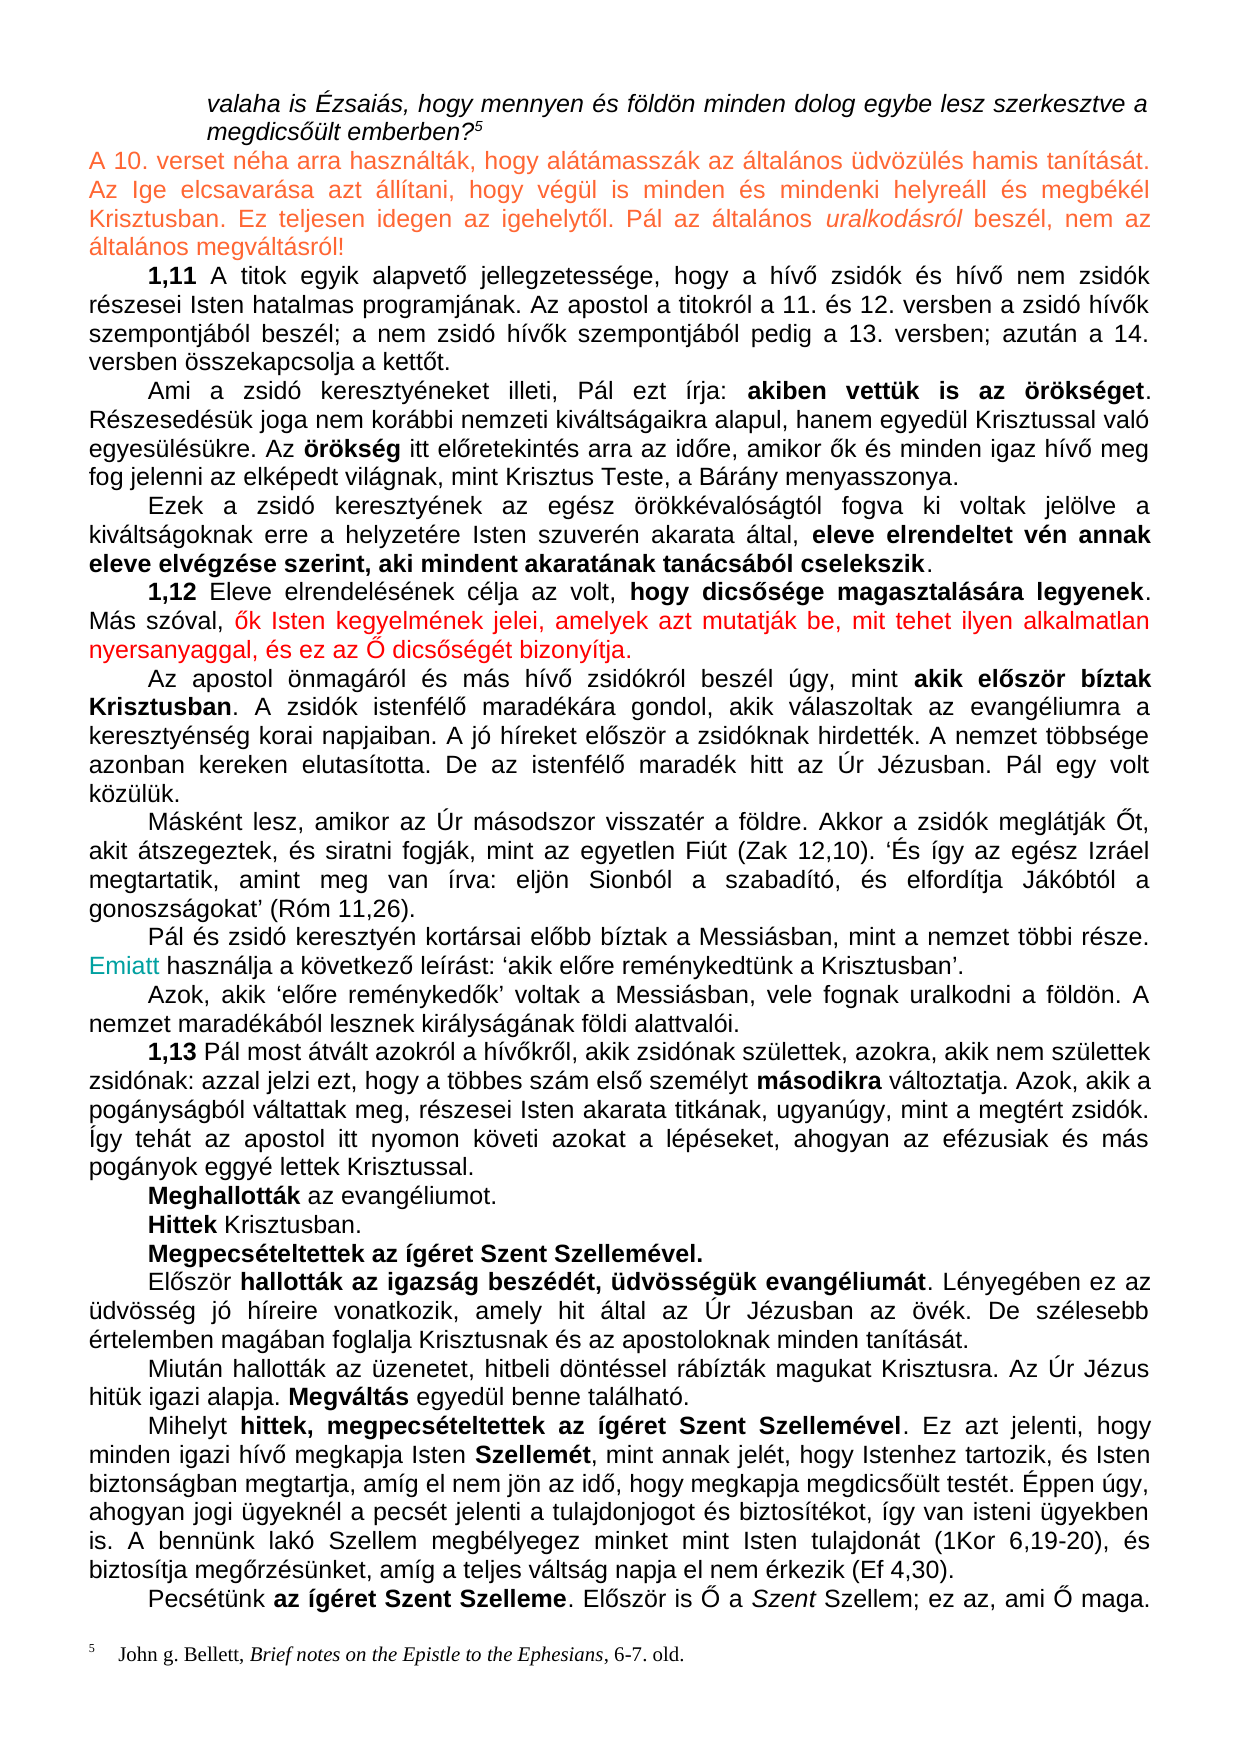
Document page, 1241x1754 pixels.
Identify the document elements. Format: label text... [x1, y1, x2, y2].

text 1,13 Pál most átvált azokról a hívőkről, akik zsidónak születtek, azokra, akik nem születtek zsidónak: azzal jelzi ezt, hogy a többes szám első személyt másodikra változtatja. Azok, akik a pogányságból váltattak meg, részesei Isten akarata titkának, ugyanúgy, mint a megtért zsidók. Így tehát az apostol itt nyomon követi azokat a lépéseket, ahogyan az efézusiak és más pogányok eggyé lettek Krisztussal. [88, 1037, 1152, 1181]
text Azok, akik ‘előre reménykedők’ voltak a Messiásban, vele fognak uralkodni a földön. A nemzet maradékából lesznek királyságának földi alattvalói. [88, 980, 1152, 1037]
text Hittek Krisztusban. [88, 1210, 1152, 1238]
text Először hallották az igazság beszédét, üdvösségük evangéliumát. Lényegében ez az üdvösség jó híreire vonatkozik, amely hit által az Úr Jézusban az övék. De szélesebb értelemben magában foglalja Krisztusnak és az apostoloknak minden tanítását. [88, 1267, 1152, 1353]
text John g. Bellett, Brief notes on the Epistle to the Ephesians, 6-7. old. [88, 1641, 1152, 1665]
text Pál és zsidó keresztyén kortársai előbb bíztak a Messiásban, mint a nemzet többi része. Emiatt használja a következő leírást: ‘akik előre reménykedtünk a Krisztusban’. [88, 922, 1152, 980]
text Meghallották az evangéliumot. [88, 1181, 1152, 1210]
text 1,12 Eleve elrendelésének célja az volt, hogy dicsősége magasztalására legyenek. Más szóval, ők Isten kegyelmének jelei, amelyek azt mutatják be, mit tehet ilyen alkalmatlan nyersanyaggal, és ez az Ő dicsőségét bizonyítja. [88, 577, 1152, 663]
text Megpecsételtettek az ígéret Szent Szellemével. [88, 1238, 1152, 1267]
text 1,11 A titok egyik alapvető jellegzetessége, hogy a hívő zsidók és hívő nem zsidók részesei Isten hatalmas programjának. Az apostol a titokról a 11. és 12. versben a zsidó hívők szempontjából beszél; a nem zsidó hívők szempontjából pedig a 13. versben; azután a 14. versben összekapcsolja a kettőt. [88, 261, 1152, 376]
text Ezek a zsidó keresztyének az egész örökkévalóságtól fogva ki voltak jelölve a kiváltságoknak erre a helyzetére Isten szuverén akarata által, eleve elrendeltet vén annak eleve elvégzése szerint, aki mindent akaratának tanácsából cselekszik. [88, 491, 1152, 577]
text valaha is Ézsaiás, hogy mennyen és földön minden dolog egybe lesz szerkesztve a megdicsőült emberben? [207, 88, 1152, 146]
text Az apostol önmagáról és más hívő zsidókról beszél úgy, mint akik először bíztak Krisztusban. A zsidók istenfélő maradékára gondol, akik válaszoltak az evangéliumra a keresztyénség korai napjaiban. A jó híreket először a zsidóknak hirdették. A nemzet többsége azonban kereken elutasította. De az istenfélő maradék hitt az Úr Jézusban. Pál egy volt közülük. [88, 663, 1152, 807]
text Mihelyt hittek, megpecsételtettek az ígéret Szent Szellemével. Ez azt jelenti, hogy minden igazi hívő megkapja Isten Szellemét, mint annak jelét, hogy Istenhez tartozik, és Isten biztonságban megtartja, amíg el nem jön az idő, hogy megkapja megdicsőült testét. Éppen úgy, ahogyan jogi ügyeknél a pecsét jelenti a tulajdonjogot és biztosítékot, így van isteni ügyekben is. A bennünk lakó Szellem megbélyegez minket mint Isten tulajdonát (1Kor 6,19-20), és biztosítja megőrzésünket, amíg a teljes váltság napja el nem érkezik (Ef 4,30). [88, 1411, 1152, 1583]
text Miután hallották az üzenetet, hitbeli döntéssel rábízták magukat Krisztusra. Az Úr Jézus hitük igazi alapja. Megváltás egyedül benne található. [88, 1353, 1152, 1411]
text Másként lesz, amikor az Úr másodszor visszatér a földre. Akkor a zsidók meglátják Őt, akit átszegeztek, és siratni fogják, mint az egyetlen Fiút (Zak 12,10). ‘És így az egész Izráel megtartatik, amint meg van írva: eljön Sionból a szabadító, és elfordítja Jákóbtól a gonoszságokat’ (Róm 11,26). [88, 807, 1152, 922]
text A 10. verset néha arra használták, hogy alátámasszák az általános üdvözülés hamis tanítását. Az Ige elcsavarása azt állítani, hogy végül is minden és mindenki helyreáll és megbékél Krisztusban. Ez teljesen idegen az igehelytől. Pál az általános uralkodásról beszél, nem az általános megváltásról! [88, 146, 1152, 261]
text Ami a zsidó keresztyéneket illeti, Pál ezt írja: akiben vettük is az örökséget. Részesedésük joga nem korábbi nemzeti kiváltságaikra alapul, hanem egyedül Krisztussal való egyesülésükre. Az örökség itt előretekintés arra az időre, amikor ők és minden igaz hívő meg fog jelenni az elképedt világnak, mint Krisztus Teste, a Bárány menyasszonya. [88, 376, 1152, 491]
text Pecsétünk az ígéret Szent Szelleme. Először is Ő a Szent Szellem; ez az, ami Ő maga. [88, 1583, 1152, 1612]
